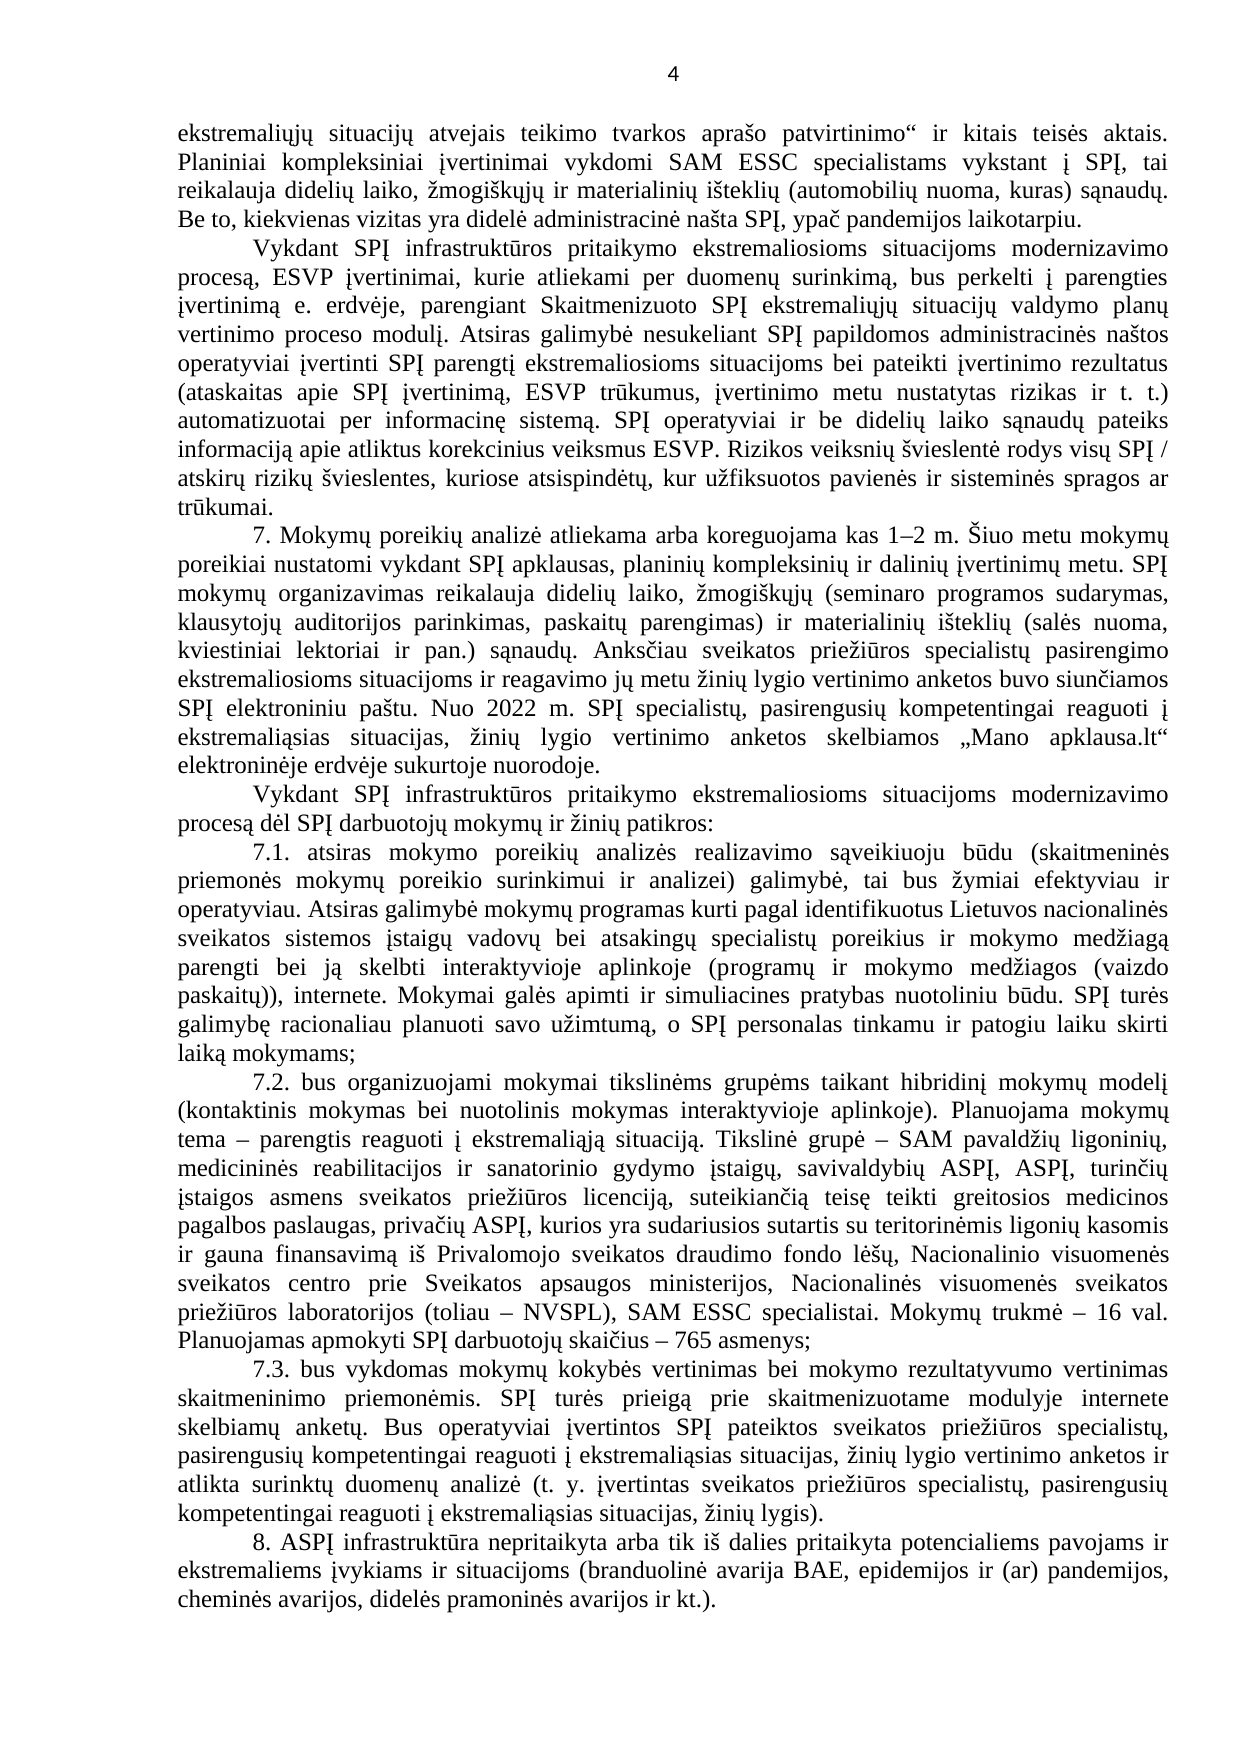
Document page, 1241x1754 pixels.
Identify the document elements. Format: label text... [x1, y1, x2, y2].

text 7.2. bus organizuojami mokymai tikslinėms grupėms taikant hibridinį mokymų modelį (kontaktinis mokymas bei nuotolinis mokymas interaktyvioje aplinkoje). Planuojama mokymų tema – parengtis reaguoti į ekstremaliąją situaciją. Tikslinė grupė – SAM pavaldžių ligoninių, medicininės reabilitacijos ir sanatorinio gydymo įstaigų, savivaldybių ASPĮ, ASPĮ, turinčių įstaigos asmens sveikatos priežiūros licenciją, suteikiančią teisę teikti greitosios medicinos pagalbos paslaugas, privačių ASPĮ, kurios yra sudariusios sutartis su teritorinėmis ligonių kasomis ir gauna finansavimą iš Privalomojo sveikatos draudimo fondo lėšų, Nacionalinio visuomenės sveikatos centro prie Sveikatos apsaugos ministerijos, Nacionalinės visuomenės sveikatos priežiūros laboratorijos (toliau – NVSPL), SAM ESSC specialistai. Mokymų trukmė – 16 val. Planuojamas apmokyti SPĮ darbuotojų skaičius – 765 asmenys; [177, 1067, 1169, 1354]
text 7.3. bus vykdomas mokymų kokybės vertinimas bei mokymo rezultatyvumo vertinimas skaitmeninimo priemonėmis. SPĮ turės prieigą prie skaitmenizuotame modulyje internete skelbiamų anketų. Bus operatyviai įvertintos SPĮ pateiktos sveikatos priežiūros specialistų, pasirengusių kompetentingai reaguoti į ekstremaliąsias situacijas, žinių lygio vertinimo anketos ir atlikta surinktų duomenų analizė (t. y. įvertintas sveikatos priežiūros specialistų, pasirengusių kompetentingai reaguoti į ekstremaliąsias situacijas, žinių lygis). [177, 1354, 1169, 1527]
text 7. Mokymų poreikių analizė atliekama arba koreguojama kas 1–2 m. Šiuo metu mokymų poreikiai nustatomi vykdant SPĮ apklausas, planinių kompleksinių ir dalinių įvertinimų metu. SPĮ mokymų organizavimas reikalauja didelių laiko, žmogiškųjų (seminaro programos sudarymas, klausytojų auditorijos parinkimas, paskaitų parengimas) ir materialinių išteklių (salės nuoma, kviestiniai lektoriai ir pan.) sąnaudų. Anksčiau sveikatos priežiūros specialistų pasirengimo ekstremaliosioms situacijoms ir reagavimo jų metu žinių lygio vertinimo anketos buvo siunčiamos SPĮ elektroniniu paštu. Nuo 2022 m. SPĮ specialistų, pasirengusių kompetentingai reaguoti į ekstremaliąsias situacijas, žinių lygio vertinimo anketos skelbiamos „Mano apklausa.lt“ elektroninėje erdvėje sukurtoje nuorodoje. [177, 521, 1169, 779]
text Vykdant SPĮ infrastruktūros pritaikymo ekstremaliosioms situacijoms modernizavimo procesą dėl SPĮ darbuotojų mokymų ir žinių patikros: [177, 779, 1169, 837]
text 8. ASPĮ infrastruktūra nepritaikyta arba tik iš dalies pritaikyta potencialiems pavojams ir ekstremaliems įvykiams ir situacijoms (branduolinė avarija BAE, epidemijos ir (ar) pandemijos, cheminės avarijos, didelės pramoninės avarijos ir kt.). [177, 1527, 1169, 1613]
text ekstremaliųjų situacijų atvejais teikimo tvarkos aprašo patvirtinimo“ ir kitais teisės aktais. Planiniai kompleksiniai įvertinimai vykdomi SAM ESSC specialistams vykstant į SPĮ, tai reikalauja didelių laiko, žmogiškųjų ir materialinių išteklių (automobilių nuoma, kuras) sąnaudų. Be to, kiekvienas vizitas yra didelė administracinė našta SPĮ, ypač pandemijos laikotarpiu. [177, 118, 1169, 233]
text Vykdant SPĮ infrastruktūros pritaikymo ekstremaliosioms situacijoms modernizavimo procesą, ESVP įvertinimai, kurie atliekami per duomenų surinkimą, bus perkelti į parengties įvertinimą e. erdvėje, parengiant Skaitmenizuoto SPĮ ekstremaliųjų situacijų valdymo planų vertinimo proceso modulį. Atsiras galimybė nesukeliant SPĮ papildomos administracinės naštos operatyviai įvertinti SPĮ parengtį ekstremaliosioms situacijoms bei pateikti įvertinimo rezultatus (ataskaitas apie SPĮ įvertinimą, ESVP trūkumus, įvertinimo metu nustatytas rizikas ir t. t.) automatizuotai per informacinę sistemą. SPĮ operatyviai ir be didelių laiko sąnaudų pateiks informaciją apie atliktus korekcinius veiksmus ESVP. Rizikos veiksnių švieslentė rodys visų SPĮ / atskirų rizikų švieslentes, kuriose atsispindėtų, kur užfiksuotos pavienės ir sisteminės spragos ar trūkumai. [177, 233, 1169, 521]
text 7.1. atsiras mokymo poreikių analizės realizavimo sąveikiuoju būdu (skaitmeninės priemonės mokymų poreikio surinkimui ir analizei) galimybė, tai bus žymiai efektyviau ir operatyviau. Atsiras galimybė mokymų programas kurti pagal identifikuotus Lietuvos nacionalinės sveikatos sistemos įstaigų vadovų bei atsakingų specialistų poreikius ir mokymo medžiagą parengti bei ją skelbti interaktyvioje aplinkoje (programų ir mokymo medžiagos (vaizdo paskaitų)), internete. Mokymai galės apimti ir simuliacines pratybas nuotoliniu būdu. SPĮ turės galimybę racionaliau planuoti savo užimtumą, o SPĮ personalas tinkamu ir patogiu laiku skirti laiką mokymams; [177, 837, 1169, 1067]
